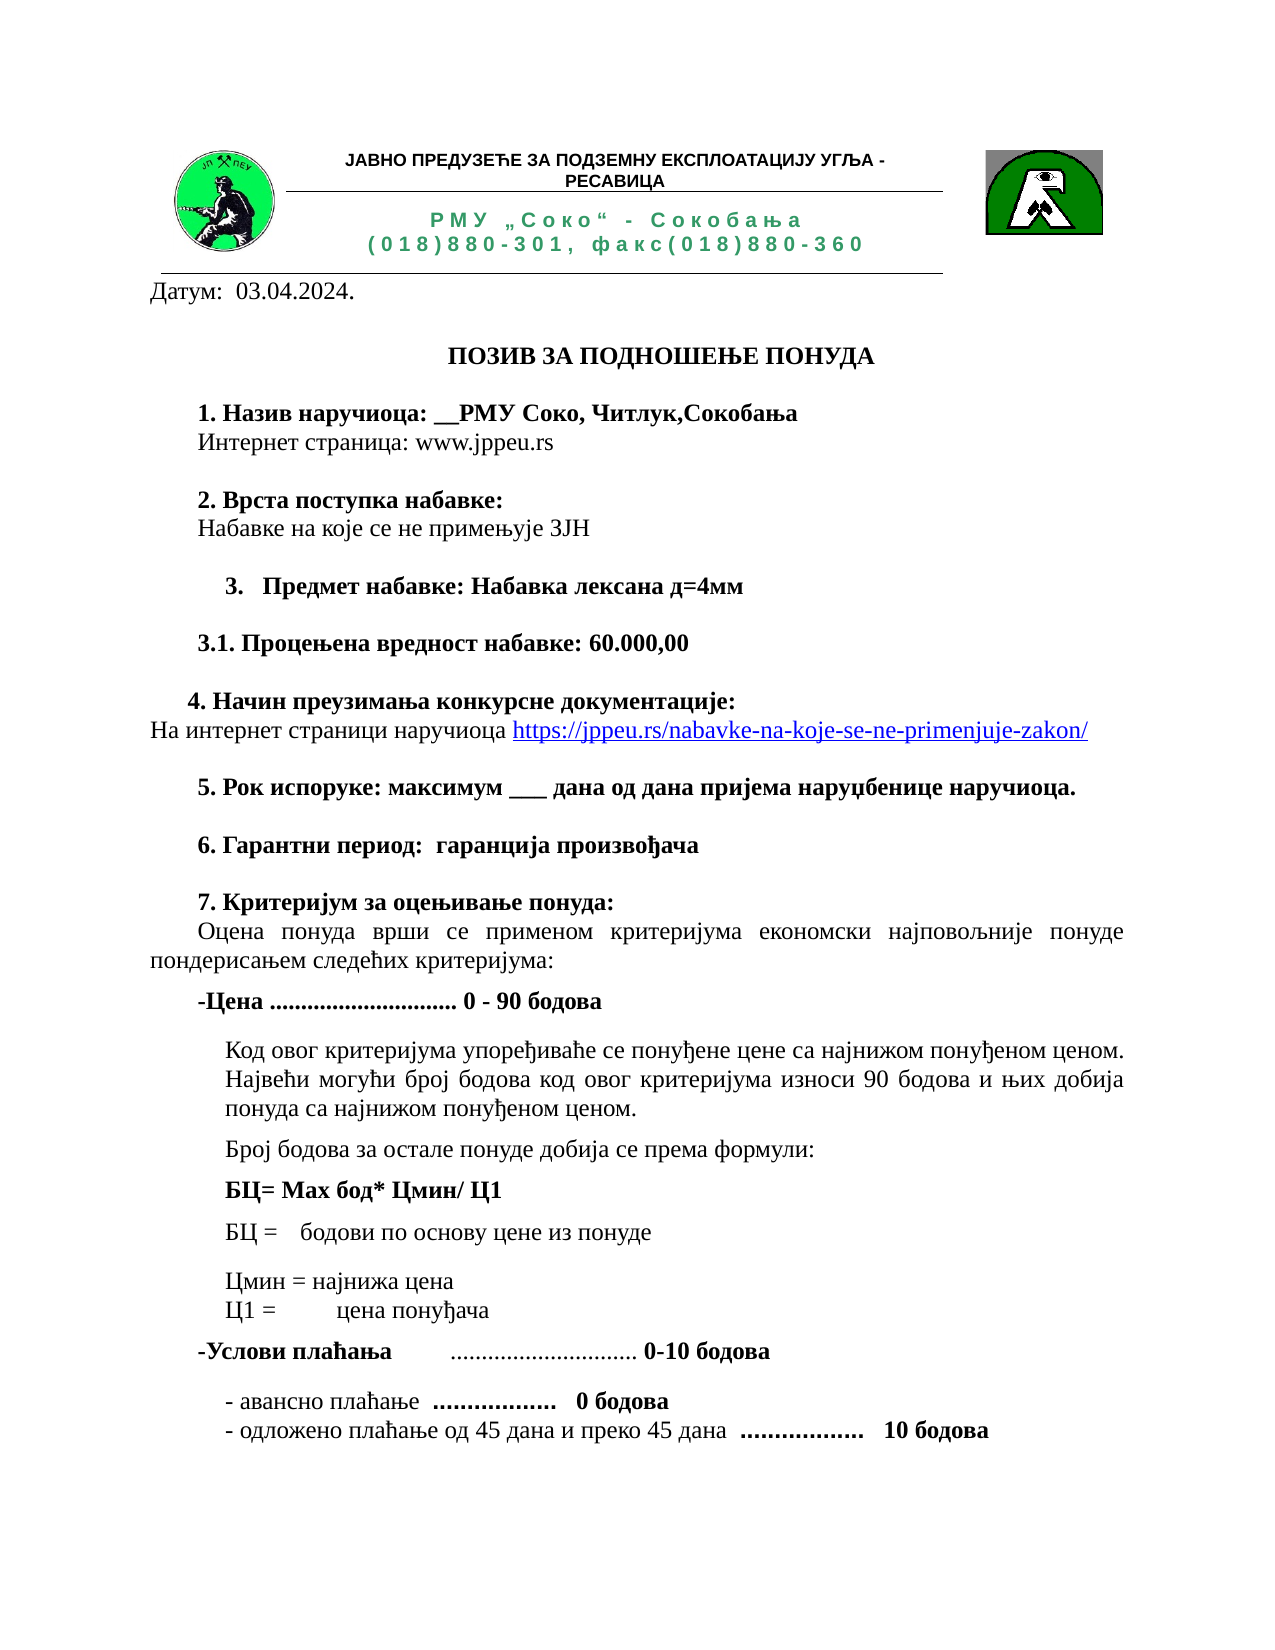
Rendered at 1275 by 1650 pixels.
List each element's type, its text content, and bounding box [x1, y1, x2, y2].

text БЦ= Маx бод* Цмин/ Ц1 [225, 1176, 1125, 1204]
text -Цена .............................. 0 - 90 бодова [150, 986, 1125, 1015]
text Број бодова за остале понуде добија се према формули: [225, 1134, 1125, 1163]
text Цмин = најнижа цена [225, 1266, 1125, 1295]
text - одложено плаћање од 45 дана и преко 45 дана .................. 10 бодова [225, 1415, 1125, 1444]
table_header [943, 150, 1145, 273]
picture [985, 150, 1103, 235]
text Ц1 = цена понуђача [225, 1295, 1125, 1324]
text 7. Критеријум за оцењивање понуда: [150, 887, 1125, 916]
list Предмет набавке: Набавка лексана д=4мм [225, 571, 1125, 600]
text 1. Назив наручиоца: __РМУ Соко, Читлук,Сокобања [150, 398, 1125, 427]
text - авансно плаћање .................. 0 бодова [225, 1386, 1125, 1415]
text 2. Врста поступка набавке: [150, 485, 1125, 513]
text 3.1. Процењена вредност набавке: 60.000,00 [150, 628, 1125, 657]
text Оцена понуда врши се применом критеријума економски најповољније понуде пондерисањем следећих критеријума: [150, 916, 1125, 973]
table_header ЈАВНО ПРЕДУЗЕЋЕ ЗА ПОДЗЕМНУ ЕКСПЛОАТАЦИЈУ УГЉА - РЕСАВИЦА [286, 150, 943, 191]
text 6. Гарантни период: гаранција произвођача [150, 830, 1125, 858]
text ПОЗИВ ЗА ПОДНОШЕЊЕ ПОНУДА [150, 341, 1125, 370]
text Набавке на које се не примењује ЗЈН [150, 513, 1125, 542]
text Код овог критеријума упоређиваће се понуђене цене са најнижом понуђеном ценом. Највећи могући број бодова код овог критеријума износи 90 бодова и њих добија понуда са најнижом понуђеном ценом. [225, 1036, 1125, 1122]
table_cell РМУ „Соко“ - Сокобања (018)880-301, факс(018)880-360 [286, 192, 943, 273]
text Интернет страница: www.jppeu.rs [150, 427, 1125, 456]
picture [173, 150, 275, 252]
text Датум: 03.04.2024. [150, 274, 1125, 305]
text 4. Начин преузимања конкурсне документације: [150, 686, 1125, 715]
text На интернет страници наручиоца https://jppeu.rs/nabavke-na-koje-se-ne-primenjuje-zakon/ [150, 715, 1125, 743]
text БЦ = бодови по основу цене из понуде [225, 1217, 1125, 1246]
text -Услови плаћања .............................. 0-10 бодова [150, 1336, 1125, 1365]
table_header [161, 150, 286, 273]
text 5. Рок испоруке: максимум ___ дана од дана пријема наруџбенице наручиоца. [150, 772, 1125, 801]
